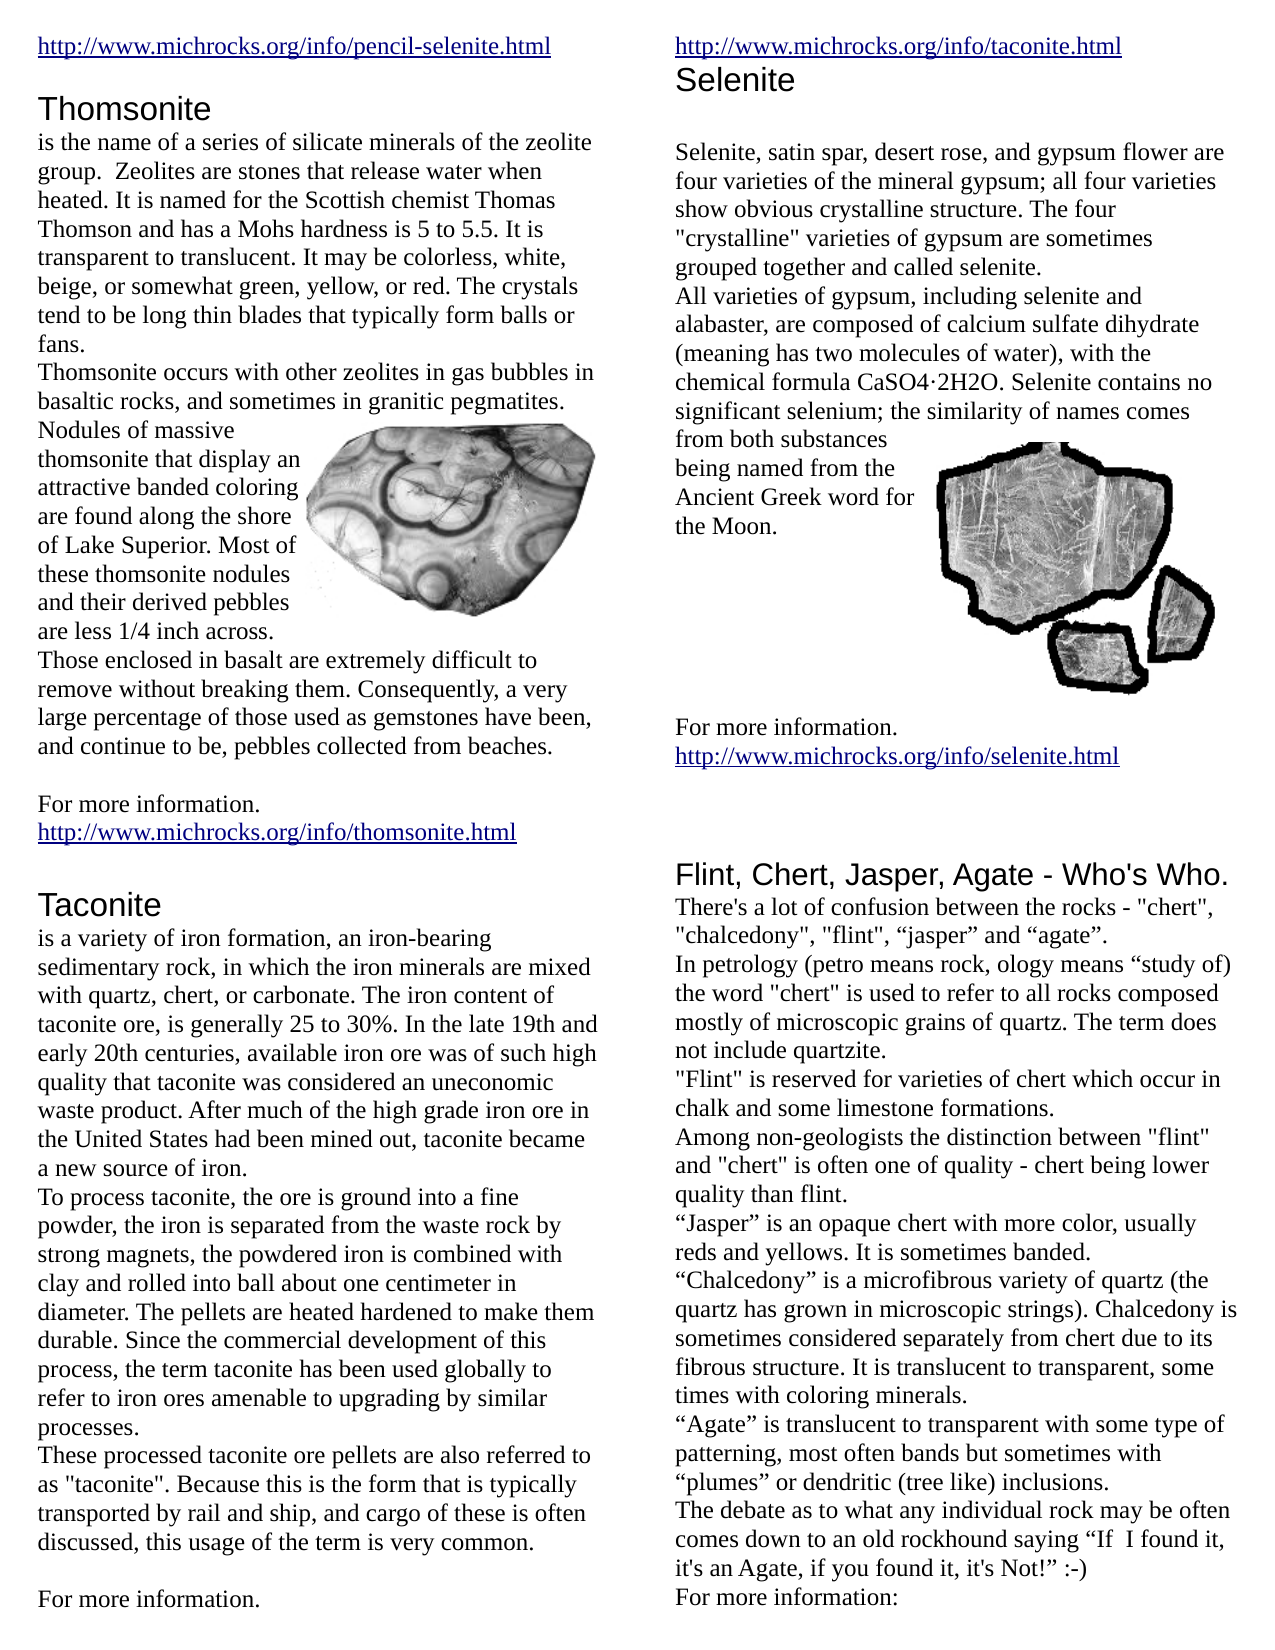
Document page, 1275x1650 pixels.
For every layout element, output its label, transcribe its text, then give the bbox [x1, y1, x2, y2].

text To process taconite, the ore is ground into a fine powder, the iron is separated from the waste rock by strong magnets, the powdered iron is combined with clay and rolled into ball about one centimeter in diameter. The pellets are heated hardened to make them durable. Since the commercial development of this process, the term taconite has been used globally to refer to iron ores amenable to upgrading by similar processes. [37, 1182, 600, 1441]
text is the name of a series of silicate minerals of the zeolite group. Zeolites are stones that release water when heated. It is named for the Scottish chemist Thomas Thomson and has a Mohs hardness is 5 to 5.5. It is transparent to translucent. It may be colorless, white, beige, or somewhat green, yellow, or red. The crystals tend to be long thin blades that typically form balls or fans. [37, 127, 600, 357]
text There's a lot of confusion between the rocks - "chert", "chalcedony", "flint", “jasper” and “agate”. [675, 892, 1237, 949]
text http://www.michrocks.org/info/thomsonite.html [37, 817, 600, 846]
picture [304, 422, 598, 618]
text For more information. [37, 1584, 600, 1613]
text For more information: [675, 1582, 1237, 1611]
text http://www.michrocks.org/info/pencil-selenite.html [37, 31, 600, 60]
text “Jasper” is an opaque chert with more color, usually reds and yellows. It is sometimes banded. [675, 1208, 1237, 1266]
text For more information. [37, 789, 600, 817]
picture [921, 442, 1233, 702]
text "Flint" is reserved for varieties of chert which occur in chalk and some limestone formations. [675, 1064, 1237, 1122]
text Among non-geologists the distinction between "flint" and "chert" is often one of quality - chert being lower quality than flint. [675, 1122, 1237, 1208]
text These processed taconite ore pellets are also referred to as "taconite". Because this is the form that is typically transported by rail and ship, and cargo of these is often discussed, this usage of the term is very common. [37, 1441, 600, 1556]
text In petrology (petro means rock, ology means “study of) the word "chert" is used to refer to all rocks composed mostly of microscopic grains of quartz. The term does not include quartzite. [675, 949, 1237, 1064]
text Nodules of massive thomsonite that display an attractive banded coloring are found along the shore of Lake Superior. Most of these thomsonite nodules and their derived pebbles are less 1/4 inch across. Those enclosed in basalt are extremely difficult to remove without breaking them. Consequently, a very large percentage of those used as gemstones have been, and continue to be, pebbles collected from beaches. [37, 415, 600, 760]
text Selenite, satin spar, desert rose, and gypsum flower are four varieties of the mineral gypsum; all four varieties show obvious crystalline structure. The four "crystalline" varieties of gypsum are sometimes grouped together and called selenite. [675, 137, 1237, 281]
text is a variety of iron formation, an iron-bearing sedimentary rock, in which the iron minerals are mixed with quartz, chert, or carbonate. The iron content of taconite ore, is generally 25 to 30%. In the late 19th and early 20th centuries, available iron ore was of such high quality that taconite was considered an uneconomic waste product. After much of the high grade iron ore in the United States had been mined out, taconite became a new source of iron. [37, 923, 600, 1182]
text Flint, Chert, Jasper, Agate - Who's Who. [675, 856, 1237, 892]
text Thomsonite occurs with other zeolites in gas bubbles in basaltic rocks, and sometimes in granitic pegmatites. [37, 357, 600, 415]
text For more information. [675, 712, 1237, 741]
text http://www.michrocks.org/info/selenite.html [675, 741, 1237, 769]
text “Chalcedony” is a microfibrous variety of quartz (the quartz has grown in microscopic strings). Chalcedony is sometimes considered separately from chert due to its fibrous structure. It is translucent to transparent, some times with coloring minerals. [675, 1266, 1237, 1409]
text The debate as to what any individual rock may be often comes down to an old rockhound saying “If I found it, it's an Agate, if you found it, it's Not!” :-) [675, 1496, 1237, 1582]
text http://www.michrocks.org/info/taconite.html [675, 31, 1237, 60]
text Thomsonite [37, 89, 600, 127]
text All varieties of gypsum, including selenite and alabaster, are composed of calcium sulfate dihydrate (meaning has two molecules of water), with the chemical formula CaSO4·2H2O. Selenite contains no significant selenium; the similarity of names comes from both substances being named from the Ancient Greek word for the Moon. [675, 281, 1237, 539]
text Taconite [37, 884, 600, 923]
text Selenite [675, 60, 1237, 99]
text “Agate” is translucent to transparent with some type of patterning, most often bands but sometimes with “plumes” or dendritic (tree like) inclusions. [675, 1409, 1237, 1496]
